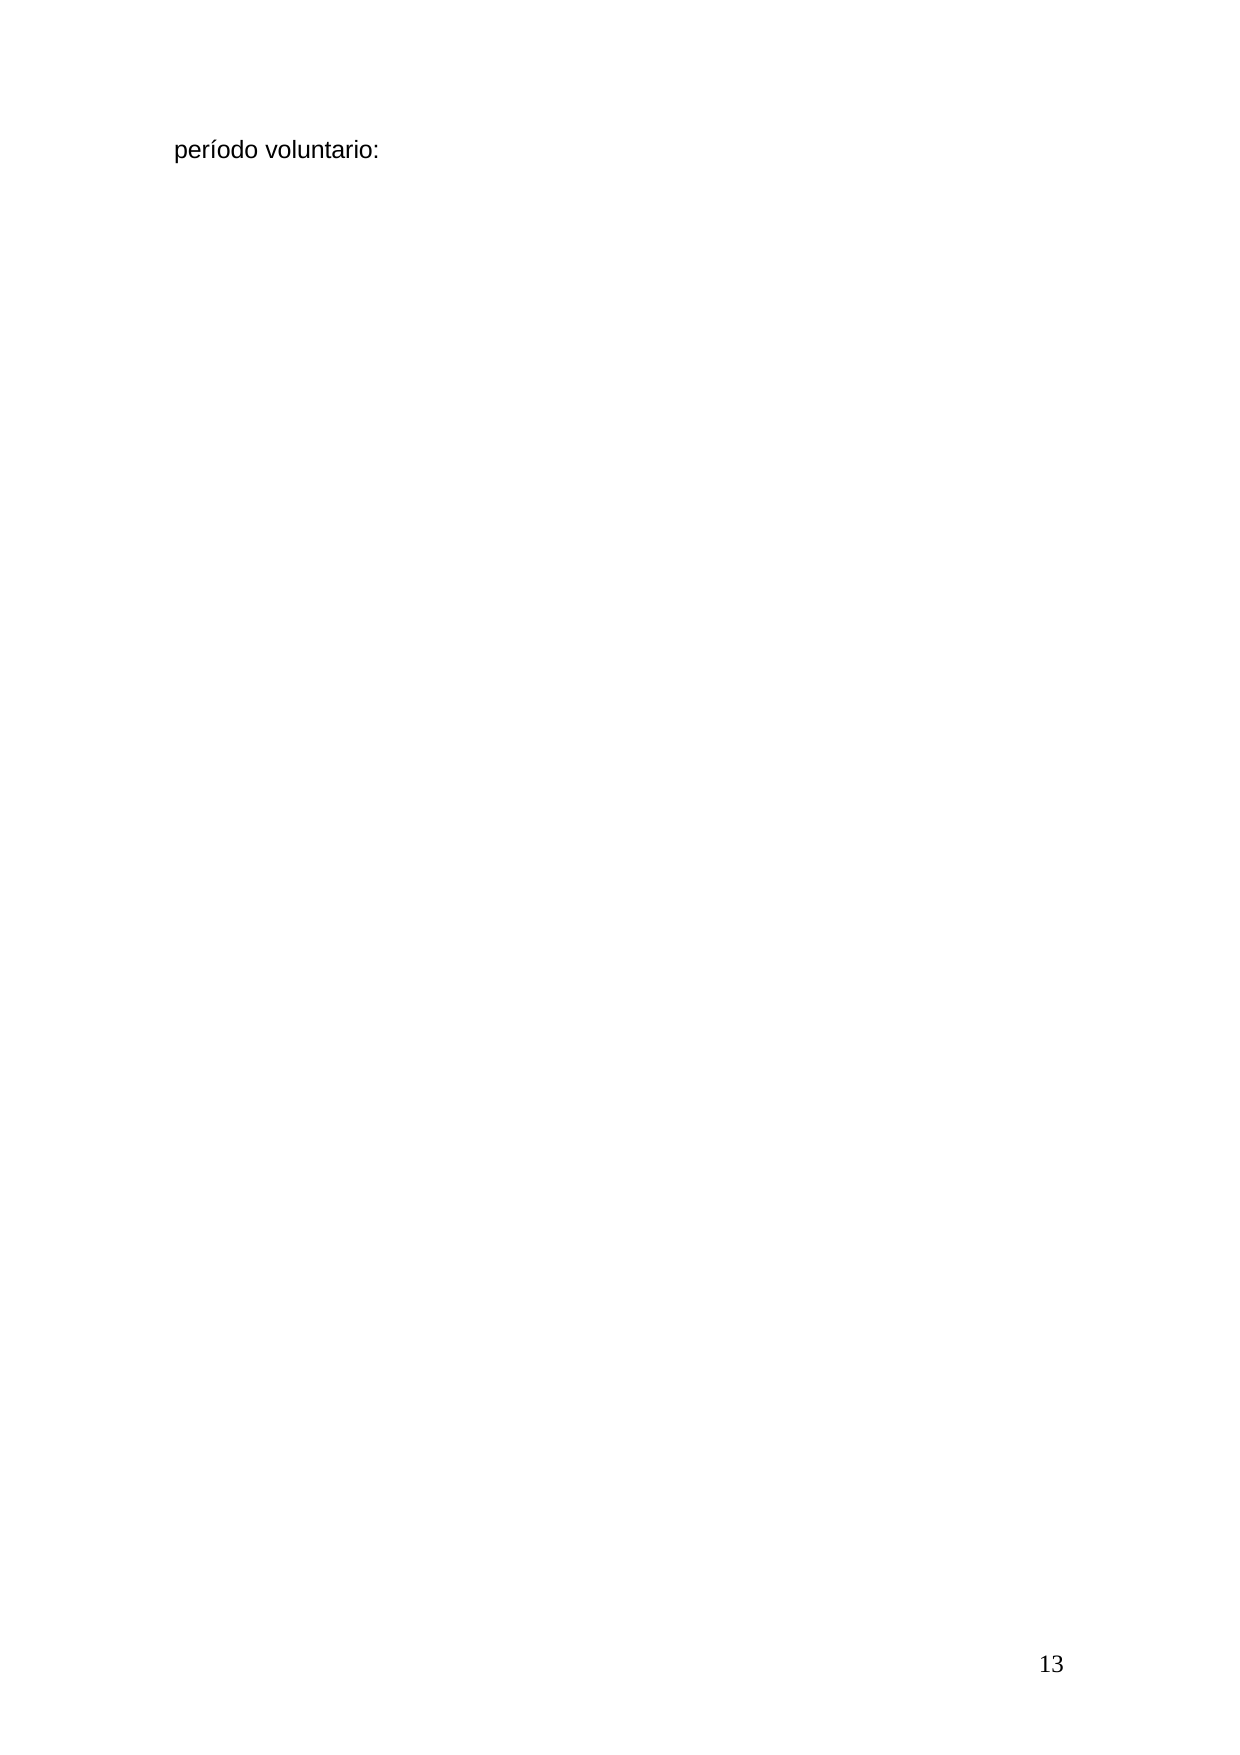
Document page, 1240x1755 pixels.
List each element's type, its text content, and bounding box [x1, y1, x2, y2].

list No obstante, se compensarán de oficio durante el plazo de ingreso en período voluntario: [162, 135, 1054, 164]
